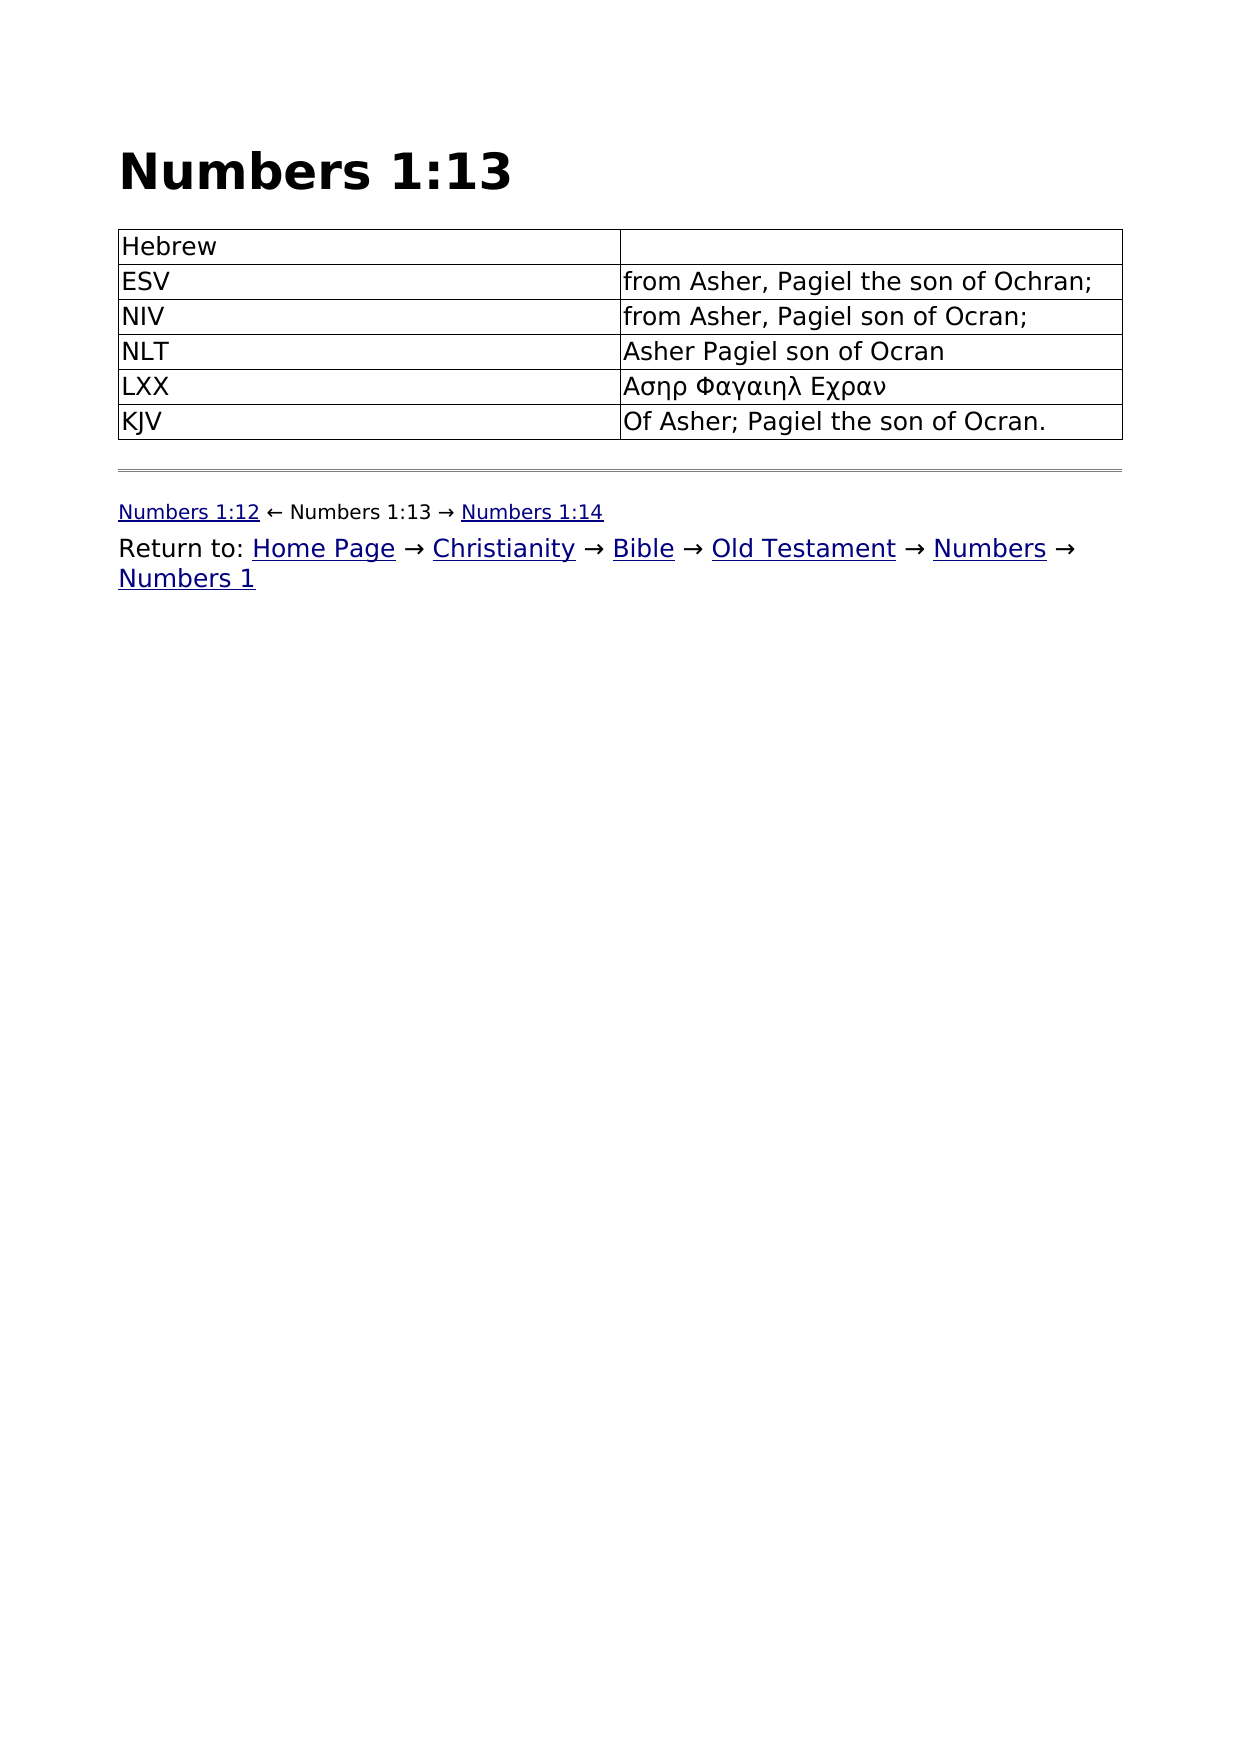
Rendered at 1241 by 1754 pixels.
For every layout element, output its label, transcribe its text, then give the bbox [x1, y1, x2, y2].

table_cell Ασηρ Φαγαιηλ Εχραν [621, 370, 1122, 404]
table_cell NLT [119, 335, 620, 369]
table_cell NIV [119, 300, 620, 334]
table_cell from Asher, Pagiel the son of Ochran; [621, 265, 1122, 299]
table_cell Of Asher; Pagiel the son of Ocran. [621, 405, 1122, 439]
table_cell LXX [119, 370, 620, 404]
table_cell from Asher, Pagiel son of Ocran; [621, 300, 1122, 334]
table_cell ESV [119, 265, 620, 299]
text Return to: Home Page → Christianity → Bible → Old Testament → Numbers → Numbers 1 [118, 534, 1122, 593]
subtitle Numbers 1:13 [118, 143, 1122, 201]
table_header [621, 230, 1122, 264]
table_cell KJV [119, 405, 620, 439]
text Numbers 1:12 ← Numbers 1:13 → Numbers 1:14 [118, 501, 1122, 534]
table_header Hebrew [119, 230, 620, 264]
table_cell Asher Pagiel son of Ocran [621, 335, 1122, 369]
